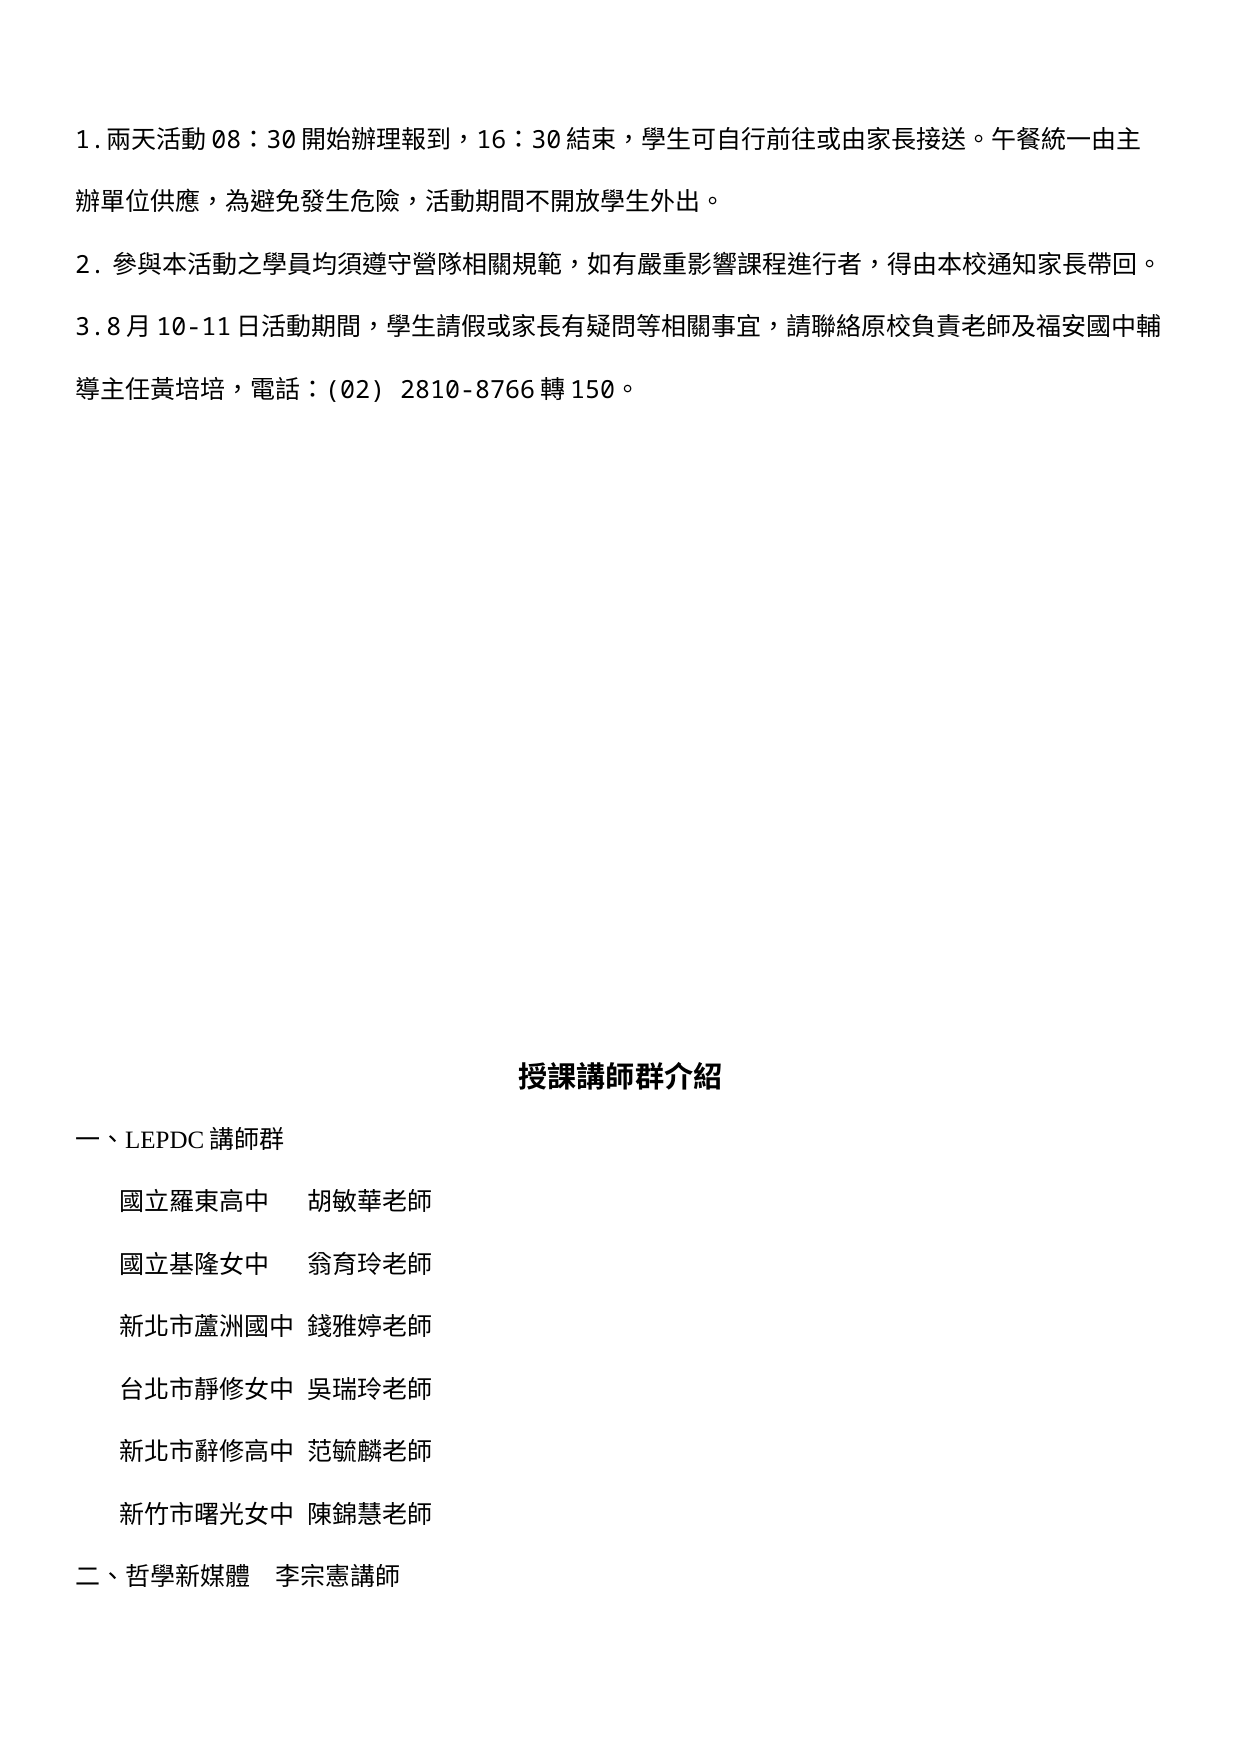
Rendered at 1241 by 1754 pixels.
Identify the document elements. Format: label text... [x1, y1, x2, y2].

list 兩天活動08：30開始辦理報到，16：30結束，學生可自行前往或由家長接送。午餐統一由主辦單位供應，為避免發生危險，活動期間不開放學生外出。 [75, 96, 1165, 221]
text 一、LEPDC講師群 [75, 1096, 1165, 1158]
text 國立基隆女中 翁育玲老師 [75, 1221, 1165, 1283]
list 參與本活動之學員均須遵守營隊相關規範，如有嚴重影響課程進行者，得由本校通知家長帶回。 [75, 221, 1165, 283]
text 授課講師群介紹 [75, 1033, 1165, 1096]
text 二、哲學新媒體 李宗憲講師 [75, 1533, 1165, 1596]
text 新北市蘆洲國中 錢雅婷老師 [75, 1283, 1165, 1346]
text 新北市辭修高中 范毓麟老師 [75, 1408, 1165, 1471]
text 國立羅東高中 胡敏華老師 [75, 1158, 1165, 1221]
list 8月10-11日活動期間，學生請假或家長有疑問等相關事宜，請聯絡原校負責老師及福安國中輔導主任黃培培，電話：(02) 2810-8766轉150。 [75, 283, 1165, 408]
text 新竹市曙光女中 陳錦慧老師 [75, 1471, 1165, 1533]
text 台北市靜修女中 吳瑞玲老師 [75, 1346, 1165, 1408]
